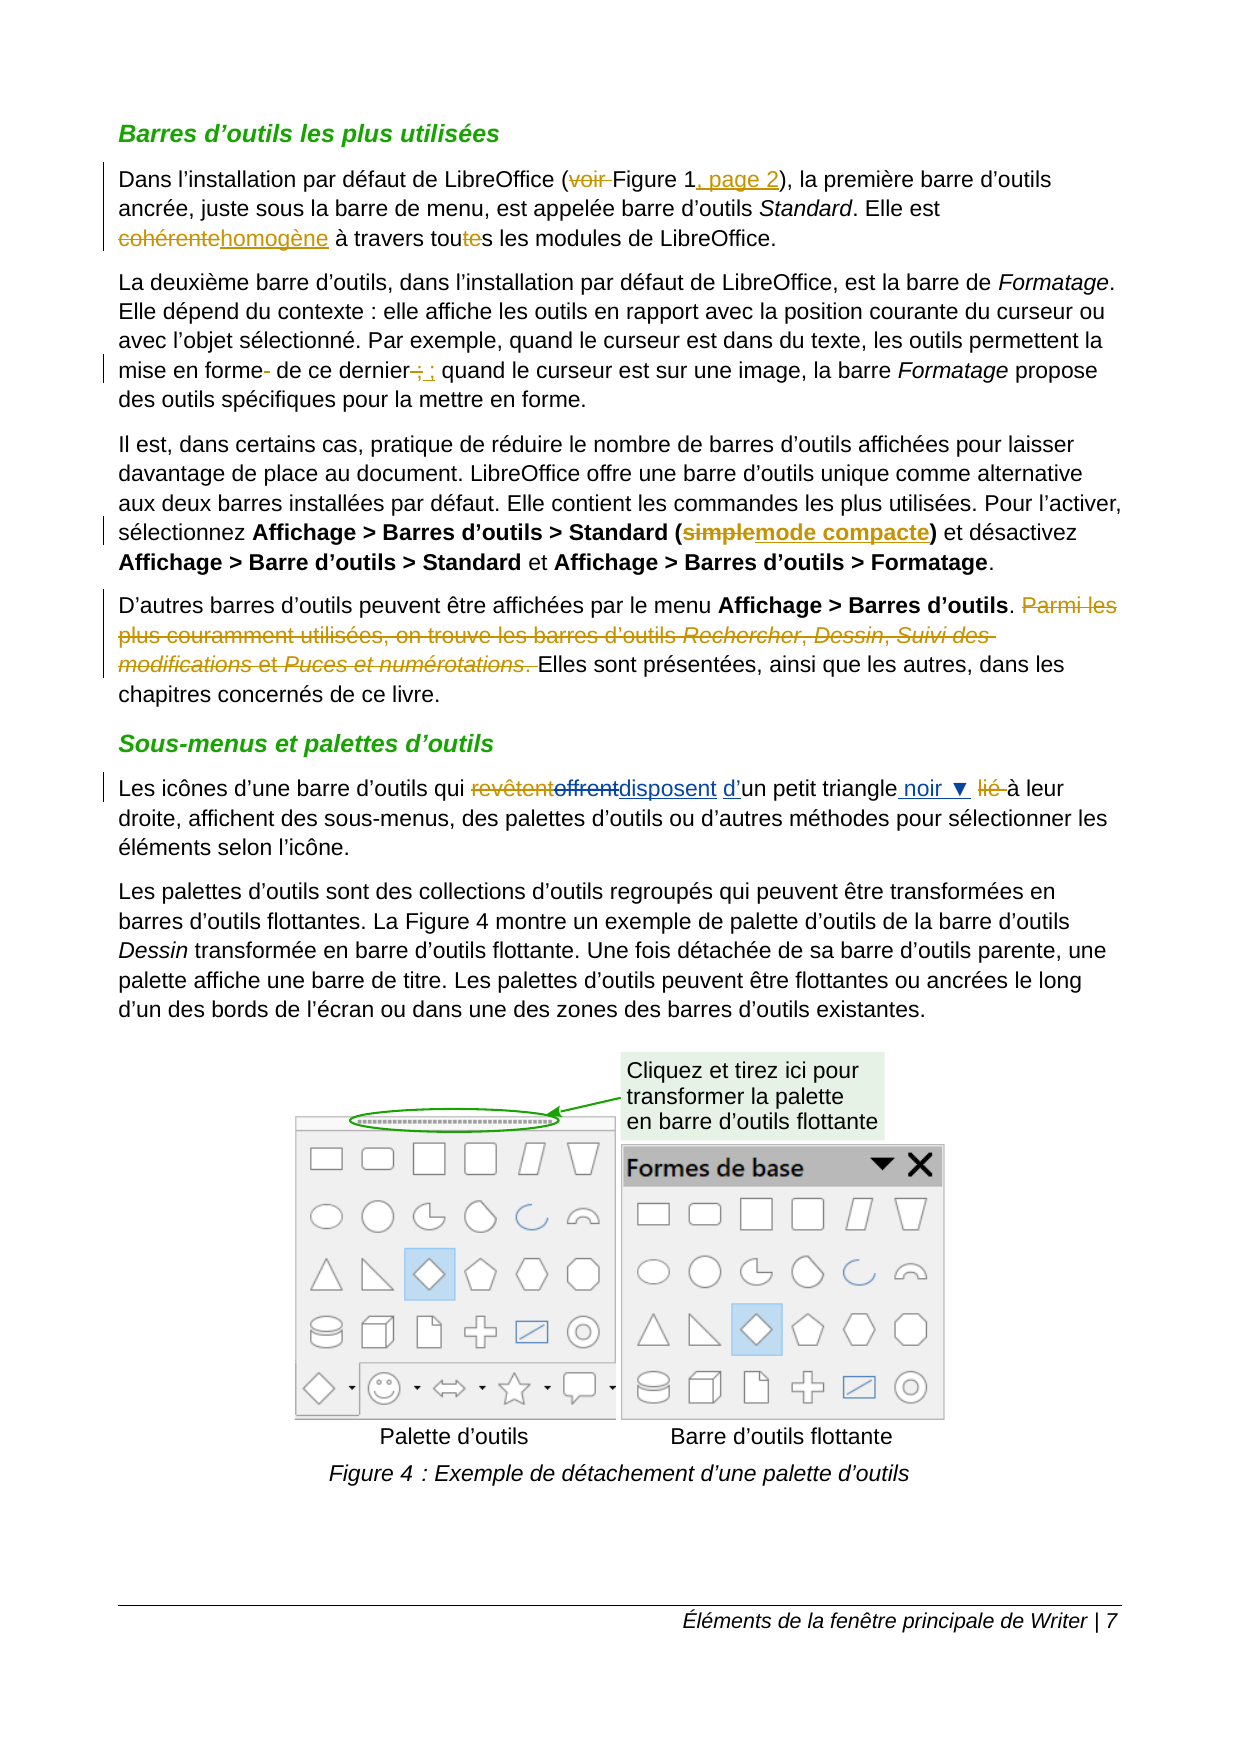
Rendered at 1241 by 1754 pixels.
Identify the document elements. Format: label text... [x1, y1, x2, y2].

text D’autres barres d’outils peuvent être affichées par le menu Affichage > Barres d’outils. Elles sont présentées, ainsi que les autres, dans les chapitres concernés de ce livre. [118, 589, 1122, 707]
subtitle Sous-menus et palettes d’outils [118, 728, 1122, 757]
text Les icônes d’une barre d’outils qui disposent d’un petit triangle noir ▼ à leur droite, affichent des sous-menus, des palettes d’outils ou d’autres méthodes pour sélectionner les éléments selon l’icône. [118, 772, 1122, 861]
text Les palettes d’outils sont des collections d’outils regroupés qui peuvent être transformées en barres d’outils flottantes. La Figure 4 montre un exemple de palette d’outils de la barre d’outils Dessin transformée en barre d’outils flottante. Une fois détachée de sa barre d’outils parente, une palette affiche une barre de titre. Les palettes d’outils peuvent être flottantes ou ancrées le long d’un des bords de l’écran ou dans une des zones des barres d’outils existantes. [118, 875, 1122, 1022]
subtitle Barres d’outils les plus utilisées [118, 118, 1122, 148]
text Il est, dans certains cas, pratique de réduire le nombre de barres d’outils affichées pour laisser davantage de place au document. LibreOffice offre une barre d’outils unique comme alternative aux deux barres installées par défaut. Elle contient les commandes les plus utilisées. Pour l’activer, sélectionnez Affichage > Barres d’outils > Standard (mode compacte) et désactivez Affichage > Barre d’outils > Standard et Affichage > Barres d’outils > Formatage. [118, 427, 1122, 575]
text Figure 4 : Exemple de détachement d’une palette d’outils [118, 1457, 1122, 1486]
text La deuxième barre d’outils, dans l’installation par défaut de LibreOffice, est la barre de Formatage. Elle dépend du contexte : elle affiche les outils en rapport avec la position courante du curseur ou avec l’objet sélectionné. Par exemple, quand le curseur est dans du texte, les outils permettent la mise en forme de ce dernier ; quand le curseur est sur une image, la barre Formatage propose des outils spécifiques pour la mettre en forme. [118, 265, 1122, 413]
text Dans l’installation par défaut de LibreOffice (Figure 1, page 2), la première barre d’outils ancrée, juste sous la barre de menu, est appelée barre d’outils Standard. Elle est homogène à travers tous les modules de LibreOffice. [118, 162, 1122, 251]
